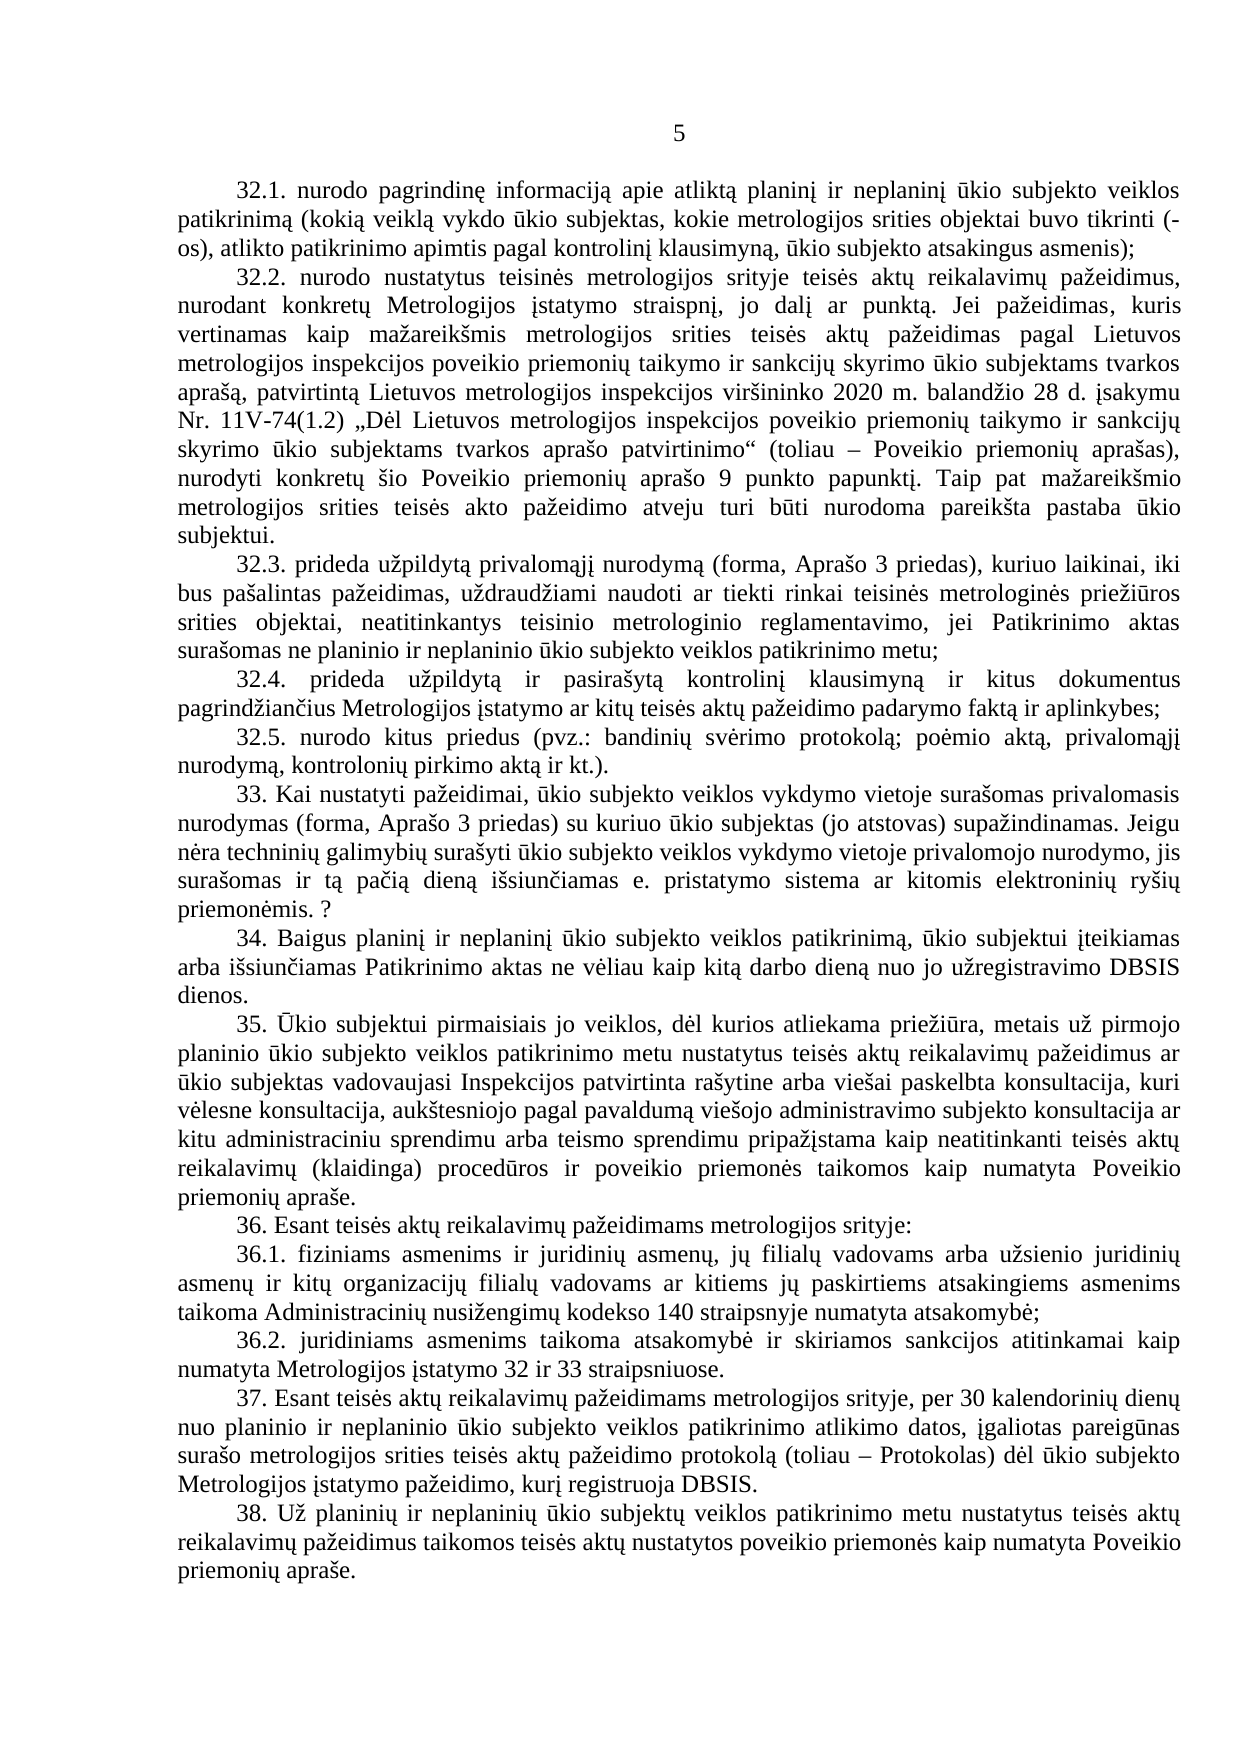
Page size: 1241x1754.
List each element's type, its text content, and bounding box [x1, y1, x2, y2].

text 38. Už planinių ir neplaninių ūkio subjektų veiklos patikrinimo metu nustatytus teisės aktų reikalavimų pažeidimus taikomos teisės aktų nustatytos poveikio priemonės kaip numatyta Poveikio priemonių apraše. [177, 1498, 1181, 1584]
text 32.2. nurodo nustatytus teisinės metrologijos srityje teisės aktų reikalavimų pažeidimus, nurodant konkretų Metrologijos įstatymo straispnį, jo dalį ar punktą. Jei pažeidimas, kuris vertinamas kaip mažareikšmis metrologijos srities teisės aktų pažeidimas pagal Lietuvos metrologijos inspekcijos poveikio priemonių taikymo ir sankcijų skyrimo ūkio subjektams tvarkos aprašą, patvirtintą Lietuvos metrologijos inspekcijos viršininko 2020 m. balandžio 28 d. įsakymu Nr. 11V-74(1.2) „Dėl Lietuvos metrologijos inspekcijos poveikio priemonių taikymo ir sankcijų skyrimo ūkio subjektams tvarkos aprašo patvirtinimo“ (toliau – Poveikio priemonių aprašas), nurodyti konkretų šio Poveikio priemonių aprašo 9 punkto papunktį. Taip pat mažareikšmio metrologijos srities teisės akto pažeidimo atveju turi būti nurodoma pareikšta pastaba ūkio subjektui. [177, 262, 1181, 549]
text 32.4. prideda užpildytą ir pasirašytą kontrolinį klausimyną ir kitus dokumentus pagrindžiančius Metrologijos įstatymo ar kitų teisės aktų pažeidimo padarymo faktą ir aplinkybes; [177, 664, 1181, 722]
text 36.2. juridiniams asmenims taikoma atsakomybė ir skiriamos sankcijos atitinkamai kaip numatyta Metrologijos įstatymo 32 ir 33 straipsniuose. [177, 1326, 1181, 1383]
text 36.1. fiziniams asmenims ir juridinių asmenų, jų filialų vadovams arba užsienio juridinių asmenų ir kitų organizacijų filialų vadovams ar kitiems jų paskirtiems atsakingiems asmenims taikoma Administracinių nusižengimų kodekso 140 straipsnyje numatyta atsakomybė; [177, 1239, 1181, 1326]
text 32.3. prideda užpildytą privalomąjį nurodymą (forma, Aprašo 3 priedas), kuriuo laikinai, iki bus pašalintas pažeidimas, uždraudžiami naudoti ar tiekti rinkai teisinės metrologinės priežiūros srities objektai, neatitinkantys teisinio metrologinio reglamentavimo, jei Patikrinimo aktas surašomas ne planinio ir neplaninio ūkio subjekto veiklos patikrinimo metu; [177, 549, 1181, 664]
text 32.1. nurodo pagrindinę informaciją apie atliktą planinį ir neplaninį ūkio subjekto veiklos patikrinimą (kokią veiklą vykdo ūkio subjektas, kokie metrologijos srities objektai buvo tikrinti (-os), atlikto patikrinimo apimtis pagal kontrolinį klausimyną, ūkio subjekto atsakingus asmenis); [177, 176, 1181, 262]
text 33. Kai nustatyti pažeidimai, ūkio subjekto veiklos vykdymo vietoje surašomas privalomasis nurodymas (forma, Aprašo 3 priedas) su kuriuo ūkio subjektas (jo atstovas) supažindinamas. Jeigu nėra techninių galimybių surašyti ūkio subjekto veiklos vykdymo vietoje privalomojo nurodymo, jis surašomas ir tą pačią dieną išsiunčiamas e. pristatymo sistema ar kitomis elektroninių ryšių priemonėmis. ? [177, 779, 1181, 923]
text 35. Ūkio subjektui pirmaisiais jo veiklos, dėl kurios atliekama priežiūra, metais už pirmojo planinio ūkio subjekto veiklos patikrinimo metu nustatytus teisės aktų reikalavimų pažeidimus ar ūkio subjektas vadovaujasi Inspekcijos patvirtinta rašytine arba viešai paskelbta konsultacija, kuri vėlesne konsultacija, aukštesniojo pagal pavaldumą viešojo administravimo subjekto konsultacija ar kitu administraciniu sprendimu arba teismo sprendimu pripažįstama kaip neatitinkanti teisės aktų reikalavimų (klaidinga) procedūros ir poveikio priemonės taikomos kaip numatyta Poveikio priemonių apraše. [177, 1009, 1181, 1211]
text 37. Esant teisės aktų reikalavimų pažeidimams metrologijos srityje, per 30 kalendorinių dienų nuo planinio ir neplaninio ūkio subjekto veiklos patikrinimo atlikimo datos, įgaliotas pareigūnas surašo metrologijos srities teisės aktų pažeidimo protokolą (toliau – Protokolas) dėl ūkio subjekto Metrologijos įstatymo pažeidimo, kurį registruoja DBSIS. [177, 1383, 1181, 1498]
text 34. Baigus planinį ir neplaninį ūkio subjekto veiklos patikrinimą, ūkio subjektui įteikiamas arba išsiunčiamas Patikrinimo aktas ne vėliau kaip kitą darbo dieną nuo jo užregistravimo DBSIS dienos. [177, 923, 1181, 1009]
text 32.5. nurodo kitus priedus (pvz.: bandinių svėrimo protokolą; poėmio aktą, privalomąjį nurodymą, kontrolonių pirkimo aktą ir kt.). [177, 722, 1181, 779]
text 36. Esant teisės aktų reikalavimų pažeidimams metrologijos srityje: [177, 1211, 1181, 1239]
